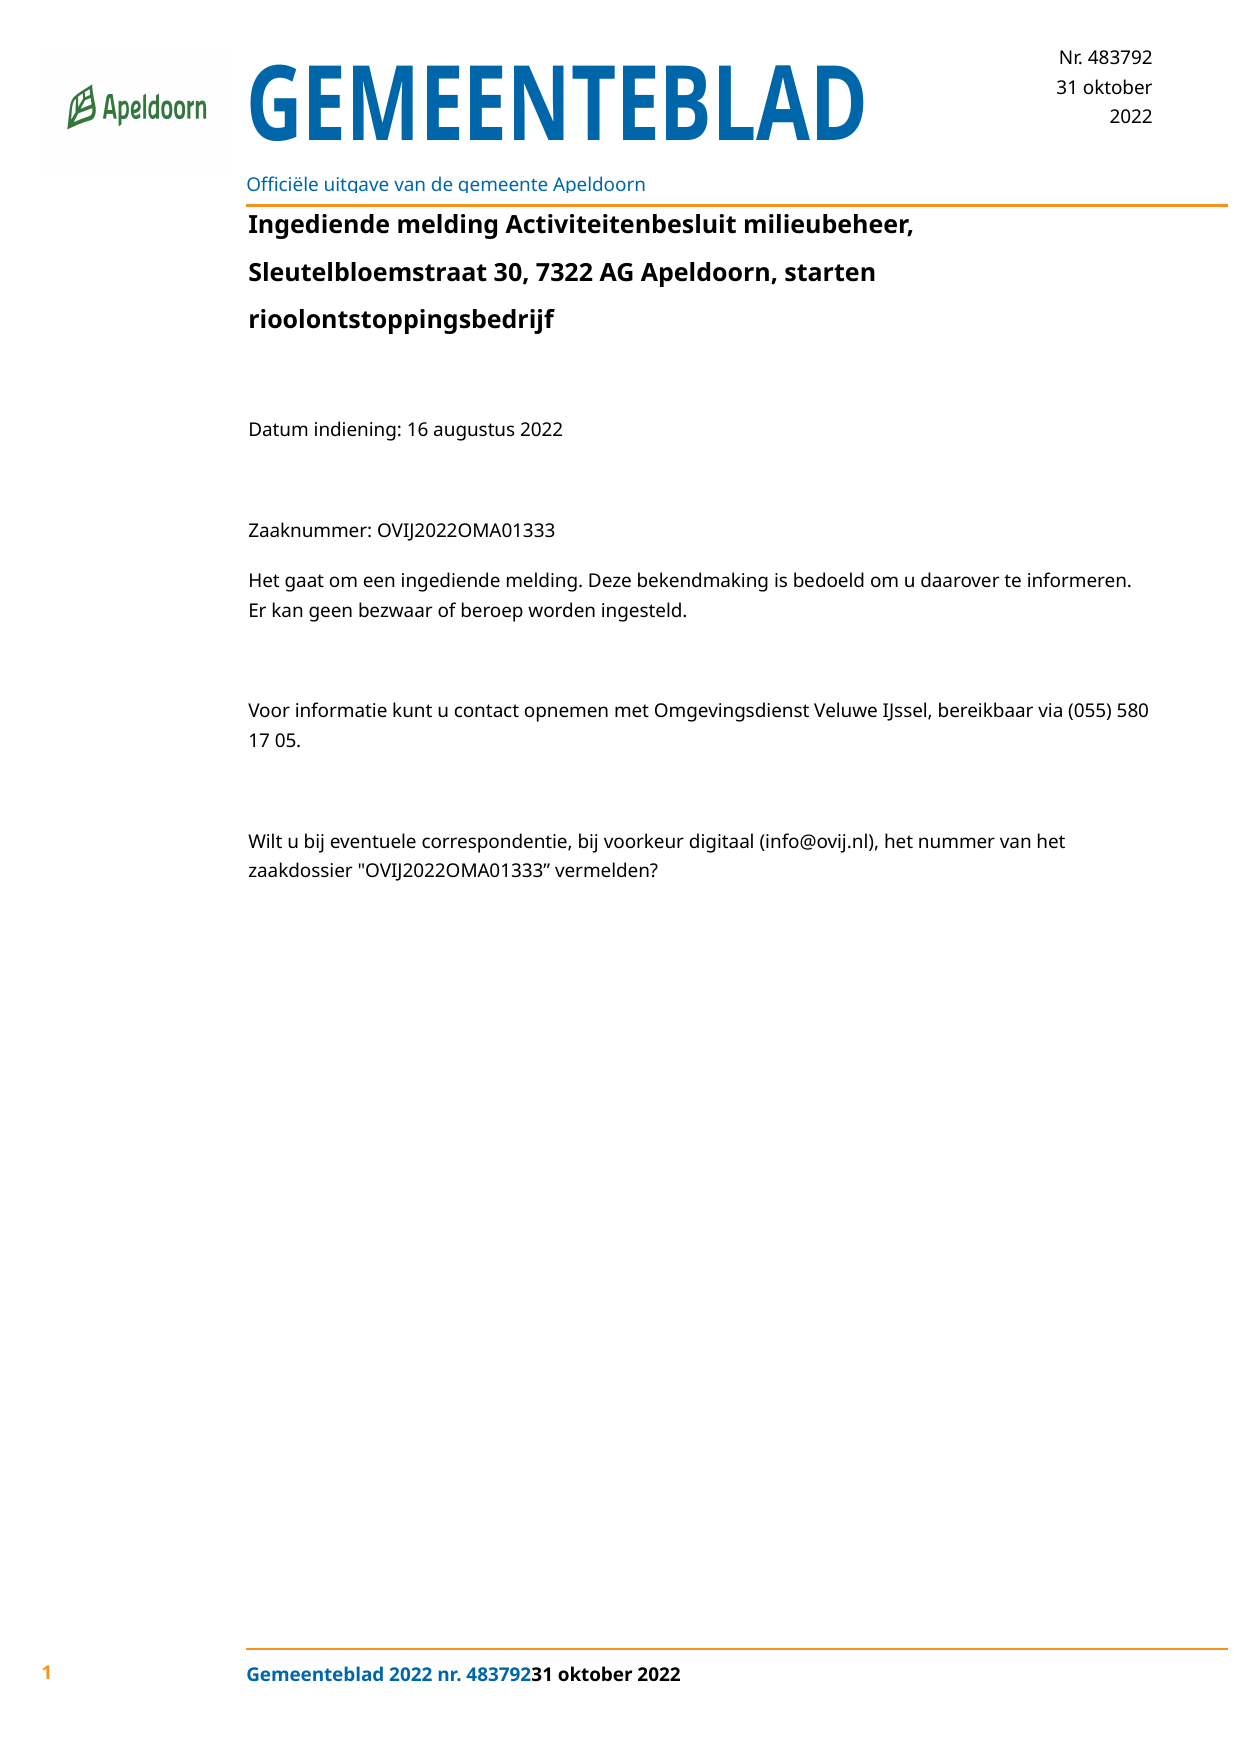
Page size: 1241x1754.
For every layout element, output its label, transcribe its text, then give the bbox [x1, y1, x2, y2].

picture [41, 47, 231, 172]
text Het gaat om een ingediende melding. Deze bekendmaking is bedoeld om u daarover te informeren. Er kan geen bezwaar of beroep worden ingesteld. [248, 567, 1152, 622]
text Wilt u bij eventuele correspondentie, bij voorkeur digitaal (info@ovij.nl), het nummer van het zaakdossier "OVIJ2022OMA01333” vermelden? [248, 828, 1152, 883]
text Ingediende melding Activiteitenbesluit milieubeheer, Sleutelbloemstraat 30, 7322 AG Apeldoorn, starten rioolontstoppingsbedrijf [248, 207, 1152, 336]
text Datum indiening: 16 augustus 2022 [248, 416, 1152, 442]
text Voor informatie kunt u contact opnemen met Omgevingsdienst Veluwe IJssel, bereikbaar via (055) 580 17 05. [248, 698, 1152, 753]
text Zaaknummer: OVIJ2022OMA01333 [248, 517, 1152, 542]
